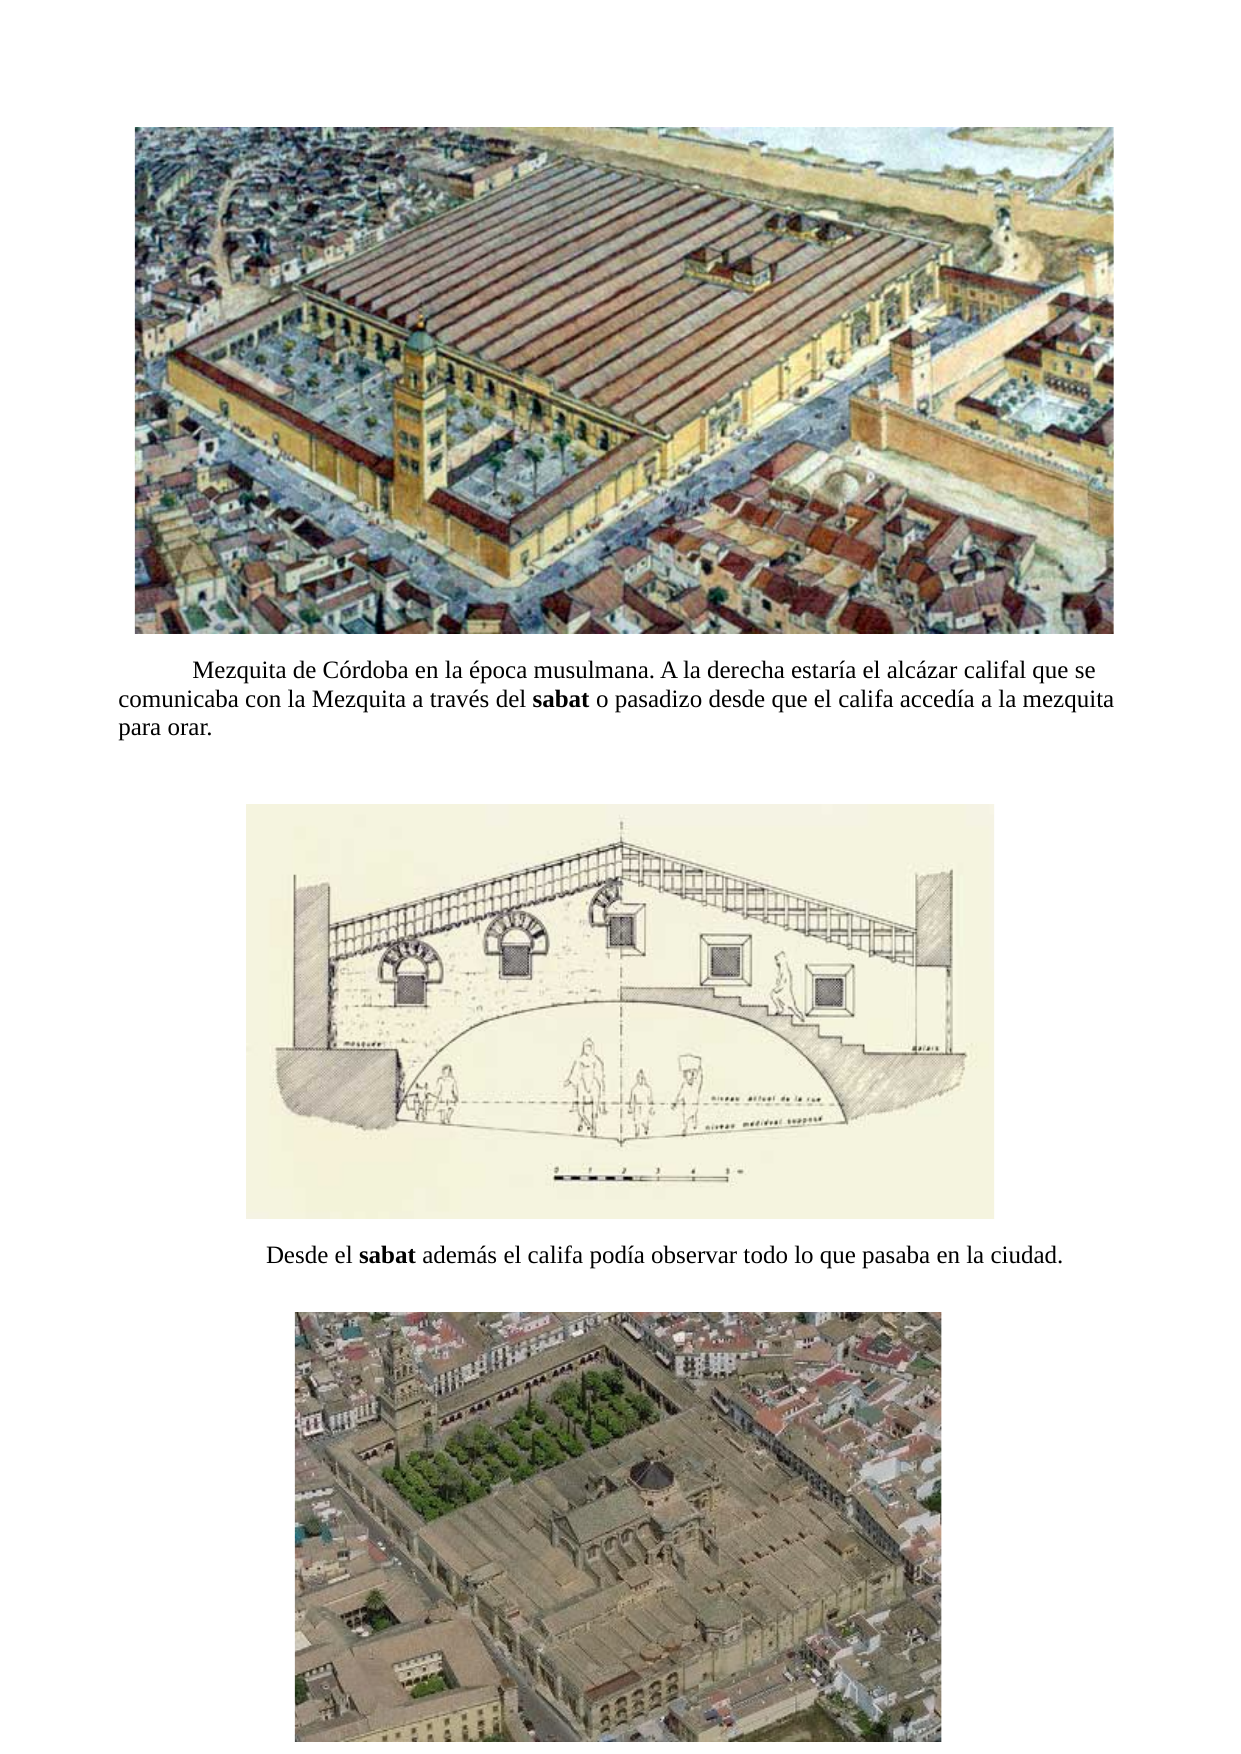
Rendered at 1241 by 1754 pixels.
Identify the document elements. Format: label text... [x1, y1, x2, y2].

picture [246, 804, 995, 1219]
list Desde el sabat además el califa podía observar todo lo que pasaba en la ciudad. [118, 1240, 1122, 1269]
picture [134, 127, 1114, 634]
list Mezquita de Córdoba en la época musulmana. A la derecha estaría el alcázar califal que se comunicaba con la Mezquita a través del sabat o pasadizo desde que el califa accedía a la mezquita para orar. [118, 655, 1122, 741]
picture [294, 1312, 942, 1742]
